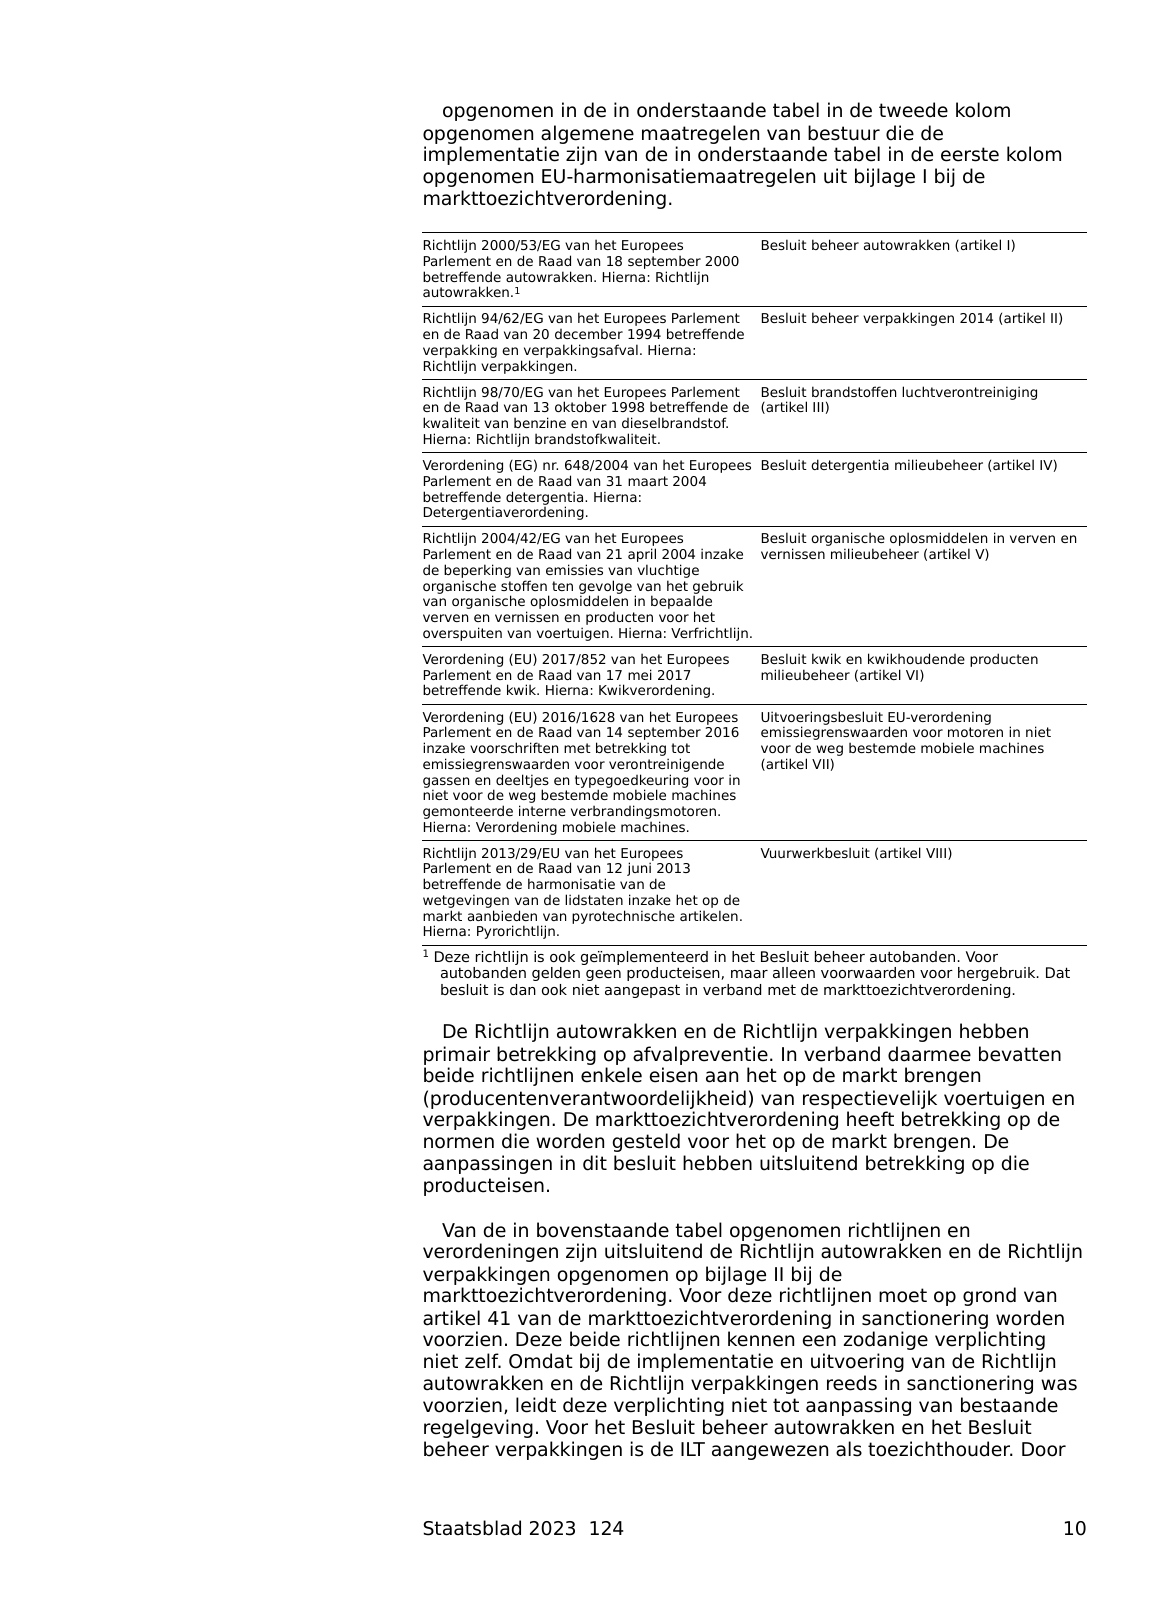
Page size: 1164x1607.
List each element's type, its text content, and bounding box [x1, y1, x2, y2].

table_header Besluit beheer autowrakken (artikel I) [754, 233, 1087, 306]
text opgenomen in de in onderstaande tabel in de tweede kolom opgenomen algemene maatregelen van bestuur die de implementatie zijn van de in onderstaande tabel in de eerste kolom opgenomen EU-harmonisatiemaatregelen uit bijlage I bij de markttoezichtverordening. [422, 100, 1087, 210]
text Van de in bovenstaande tabel opgenomen richtlijnen en verordeningen zijn uitsluitend de Richtlijn autowrakken en de Richtlijn verpakkingen opgenomen op bijlage II bij de markttoezichtverordening. Voor deze richtlijnen moet op grond van artikel 41 van de markttoezichtverordening in sanctionering worden voorzien. Deze beide richtlijnen kennen een zodanige verplichting niet zelf. Omdat bij de implementatie en uitvoering van de Richtlijn autowrakken en de Richtlijn verpakkingen reeds in sanctionering was voorzien, leidt deze verplichting niet tot aanpassing van bestaande regelgeving. Voor het Besluit beheer autowrakken en het Besluit beheer verpakkingen is de ILT aangewezen als toezichthouder. Door [422, 1219, 1087, 1461]
table_cell Besluit beheer verpakkingen 2014 (artikel II) [754, 307, 1087, 379]
table_cell Besluit brandstoffen luchtverontreiniging (artikel III) [754, 380, 1087, 452]
table_cell Besluit kwik en kwikhoudende producten milieubeheer (artikel VI) [754, 647, 1087, 704]
table_cell Richtlijn 98/70/EG van het Europees Parlement en de Raad van 13 oktober 1998 betreffende de kwaliteit van benzine en van dieselbrandstof. Hierna: Richtlijn brandstofkwaliteit. [422, 380, 754, 452]
table_cell Richtlijn 2013/29/EU van het Europees Parlement en de Raad van 12 juni 2013 betreffende de harmonisatie van de wetgevingen van de lidstaten inzake het op de markt aanbieden van pyrotechnische artikelen. Hierna: Pyrorichtlijn. [422, 841, 754, 945]
table_cell 1 Deze richtlijn is ook geïmplementeerd in het Besluit beheer autobanden. Voor autobanden gelden geen producteisen, maar alleen voorwaarden voor hergebruik. Dat besluit is dan ook niet aangepast in verband met de markttoezichtverordening. [422, 946, 1087, 999]
table_cell Verordening (EU) 2016/1628 van het Europees Parlement en de Raad van 14 september 2016 inzake voorschriften met betrekking tot emissiegrenswaarden voor verontreinigende gassen en deeltjes en typegoedkeuring voor in niet voor de weg bestemde mobiele machines gemonteerde interne verbrandingsmotoren. Hierna: Verordening mobiele machines. [422, 705, 754, 840]
table_cell Verordening (EU) 2017/852 van het Europees Parlement en de Raad van 17 mei 2017 betreffende kwik. Hierna: Kwikverordening. [422, 647, 754, 704]
table_cell Besluit organische oplosmiddelen in verven en vernissen milieubeheer (artikel V) [754, 527, 1087, 646]
table_cell Richtlijn 94/62/EG van het Europees Parlement en de Raad van 20 december 1994 betreffende verpakking en verpakkingsafval. Hierna: Richtlijn verpakkingen. [422, 307, 754, 379]
table_cell Besluit detergentia milieubeheer (artikel IV) [754, 453, 1087, 526]
table_cell Richtlijn 2004/42/EG van het Europees Parlement en de Raad van 21 april 2004 inzake de beperking van emissies van vluchtige organische stoffen ten gevolge van het gebruik van organische oplosmiddelen in bepaalde verven en vernissen en producten voor het overspuiten van voertuigen. Hierna: Verfrichtlijn. [422, 527, 754, 646]
text De Richtlijn autowrakken en de Richtlijn verpakkingen hebben primair betrekking op afvalpreventie. In verband daarmee bevatten beide richtlijnen enkele eisen aan het op de markt brengen (producentenverantwoordelijkheid) van respectievelijk voertuigen en verpakkingen. De markttoezichtverordening heeft betrekking op de normen die worden gesteld voor het op de markt brengen. De aanpassingen in dit besluit hebben uitsluitend betrekking op die producteisen. [422, 1021, 1087, 1197]
table_cell Uitvoeringsbesluit EU-verordening emissiegrenswaarden voor motoren in niet voor de weg bestemde mobiele machines (artikel VII) [754, 705, 1087, 840]
table_cell Vuurwerkbesluit (artikel VIII) [754, 841, 1087, 945]
table_header Richtlijn 2000/53/EG van het Europees Parlement en de Raad van 18 september 2000 betreffende autowrakken. Hierna: Richtlijn autowrakken.1 [422, 233, 754, 306]
table_cell Verordening (EG) nr. 648/2004 van het Europees Parlement en de Raad van 31 maart 2004 betreffende detergentia. Hierna: Detergentiaverordening. [422, 453, 754, 526]
